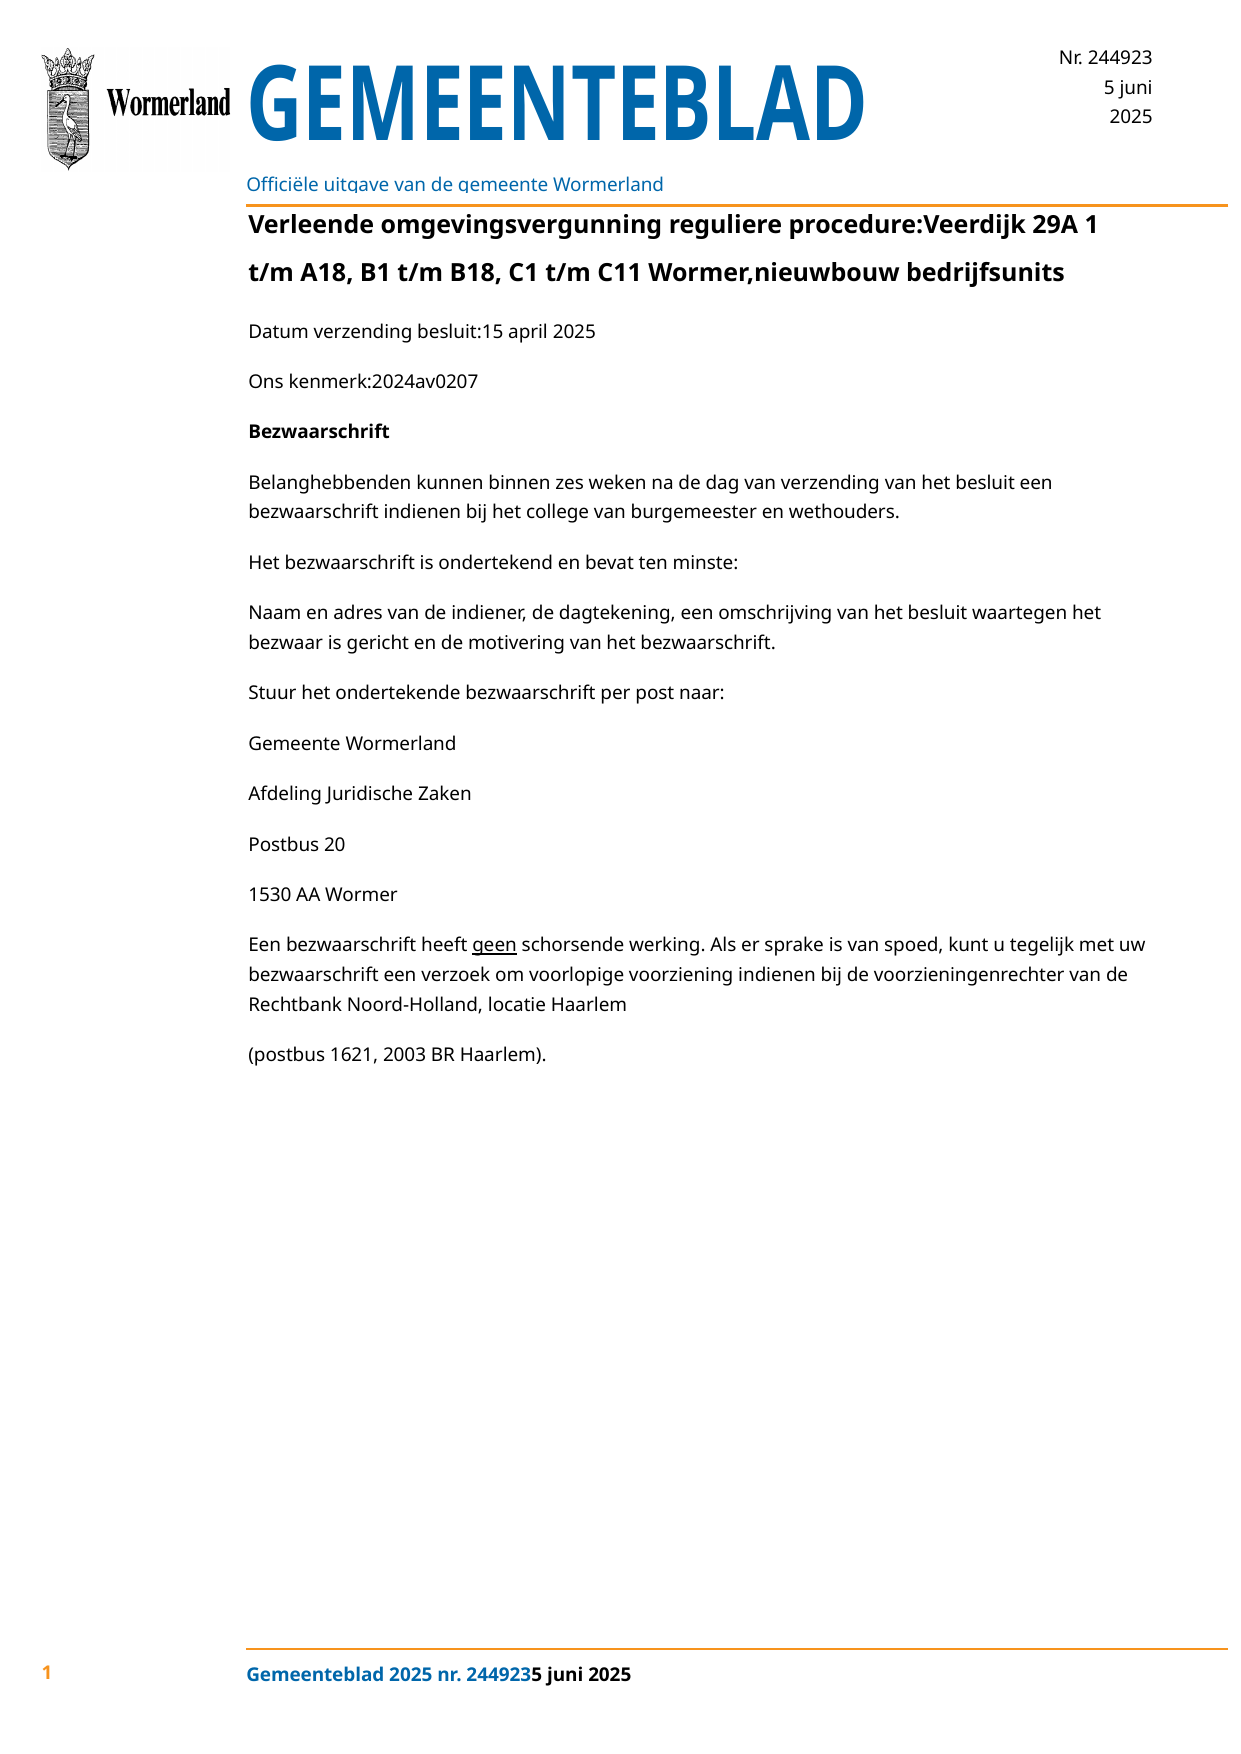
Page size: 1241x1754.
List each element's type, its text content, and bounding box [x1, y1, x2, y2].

text Afdeling Juridische Zaken [248, 780, 1152, 806]
text (postbus 1621, 2003 BR Haarlem). [248, 1041, 1152, 1067]
text Postbus 20 [248, 831, 1152, 857]
text Datum verzending besluit:15 april 2025 [248, 318, 1152, 344]
text Ons kenmerk:2024av0207 [248, 368, 1152, 394]
text Naam en adres van de indiener, de dagtekening, een omschrijving van het besluit waartegen het bezwaar is gericht en de motivering van het bezwaarschrift. [248, 599, 1152, 655]
text Een bezwaarschrift heeft geen schorsende werking. Als er sprake is van spoed, kunt u tegelijk met uw bezwaarschrift een verzoek om voorlopige voorziening indienen bij de voorzieningenrechter van de Rechtbank Noord-Holland, locatie Haarlem [248, 932, 1152, 1017]
text Verleende omgevingsvergunning reguliere procedure:Veerdijk 29A 1 t/m A18, B1 t/m B18, C1 t/m C11 Wormer,nieuwbouw bedrijfsunits [248, 207, 1152, 288]
text Stuur het ondertekende bezwaarschrift per post naar: [248, 679, 1152, 705]
text Het bezwaarschrift is ondertekend en bevat ten minste: [248, 549, 1152, 575]
picture [41, 47, 231, 172]
text 1530 AA Wormer [248, 881, 1152, 907]
text Gemeente Wormerland [248, 730, 1152, 756]
text Bezwaarschrift [248, 419, 1152, 444]
text Belanghebbenden kunnen binnen zes weken na de dag van verzending van het besluit een bezwaarschrift indienen bij het college van burgemeester en wethouders. [248, 469, 1152, 524]
